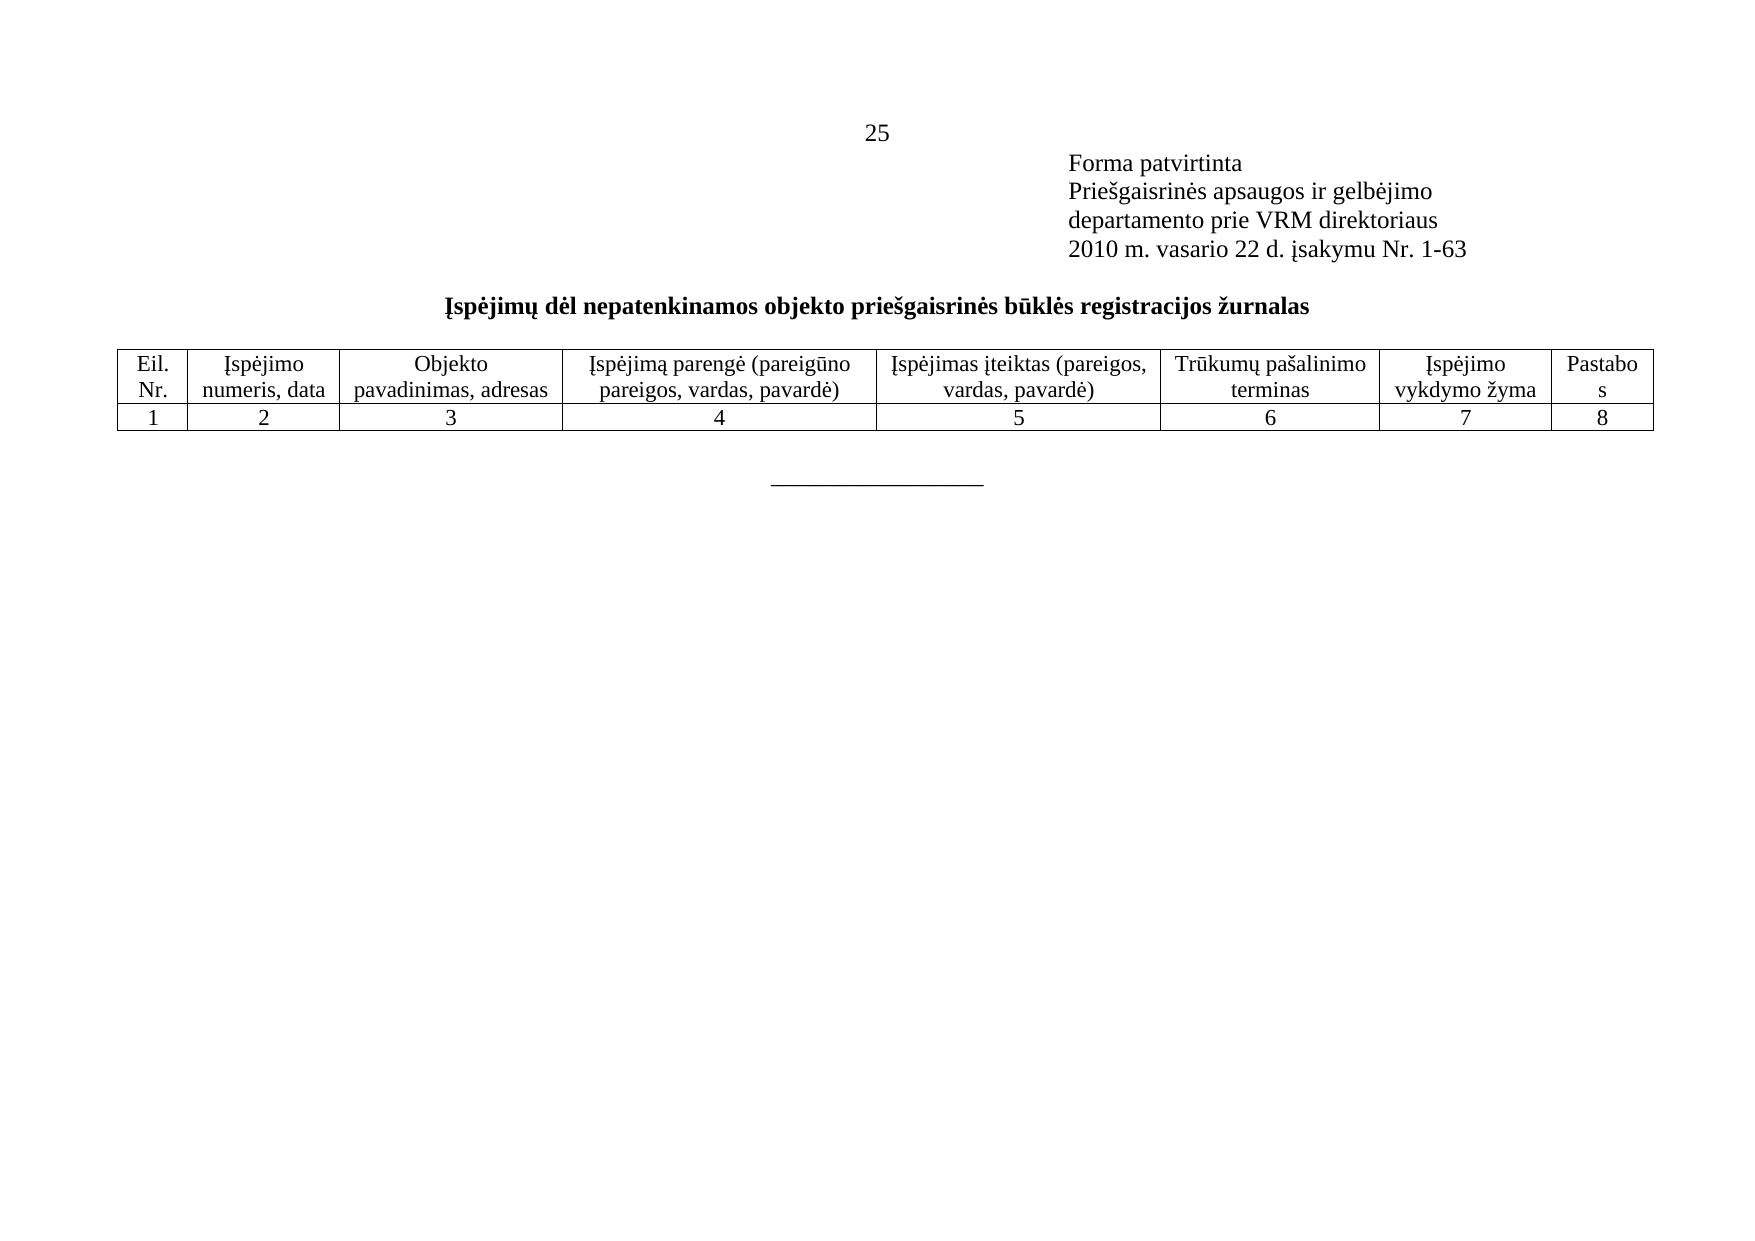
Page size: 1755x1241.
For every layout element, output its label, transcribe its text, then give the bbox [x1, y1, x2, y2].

text Įspėjimų dėl nepatenkinamos objekto priešgaisrinės būklės registracijos žurnalas [118, 291, 1636, 320]
table_cell 8 [1552, 404, 1653, 430]
table_cell 5 [877, 404, 1160, 430]
table_header Įspėjimo numeris, data [188, 350, 339, 403]
table_cell 7 [1380, 404, 1551, 430]
table_header Objekto pavadinimas, adresas [340, 350, 562, 403]
table_cell 1 [118, 404, 187, 430]
table_header Įspėjimą parengė (pareigūno pareigos, vardas, pavardė) [563, 350, 876, 403]
table_cell 6 [1161, 404, 1379, 430]
text 2010 m. vasario 22 d. įsakymu Nr. 1-63 [1068, 234, 1636, 263]
text departamento prie VRM direktoriaus [1068, 205, 1636, 234]
text Priešgaisrinės apsaugos ir gelbėjimo [1068, 176, 1636, 205]
table_cell 3 [340, 404, 562, 430]
table_header Įspėjimas įteiktas (pareigos, vardas, pavardė) [877, 350, 1160, 403]
table_header Trūkumų pašalinimo terminas [1161, 350, 1379, 403]
table_cell 2 [188, 404, 339, 430]
text _________________ [118, 460, 1636, 488]
table_cell 4 [563, 404, 876, 430]
table_header Pastabos [1552, 350, 1653, 403]
table_header Eil. Nr. [118, 350, 187, 403]
table_header Įspėjimo vykdymo žyma [1380, 350, 1551, 403]
text Forma patvirtinta [1068, 148, 1636, 176]
